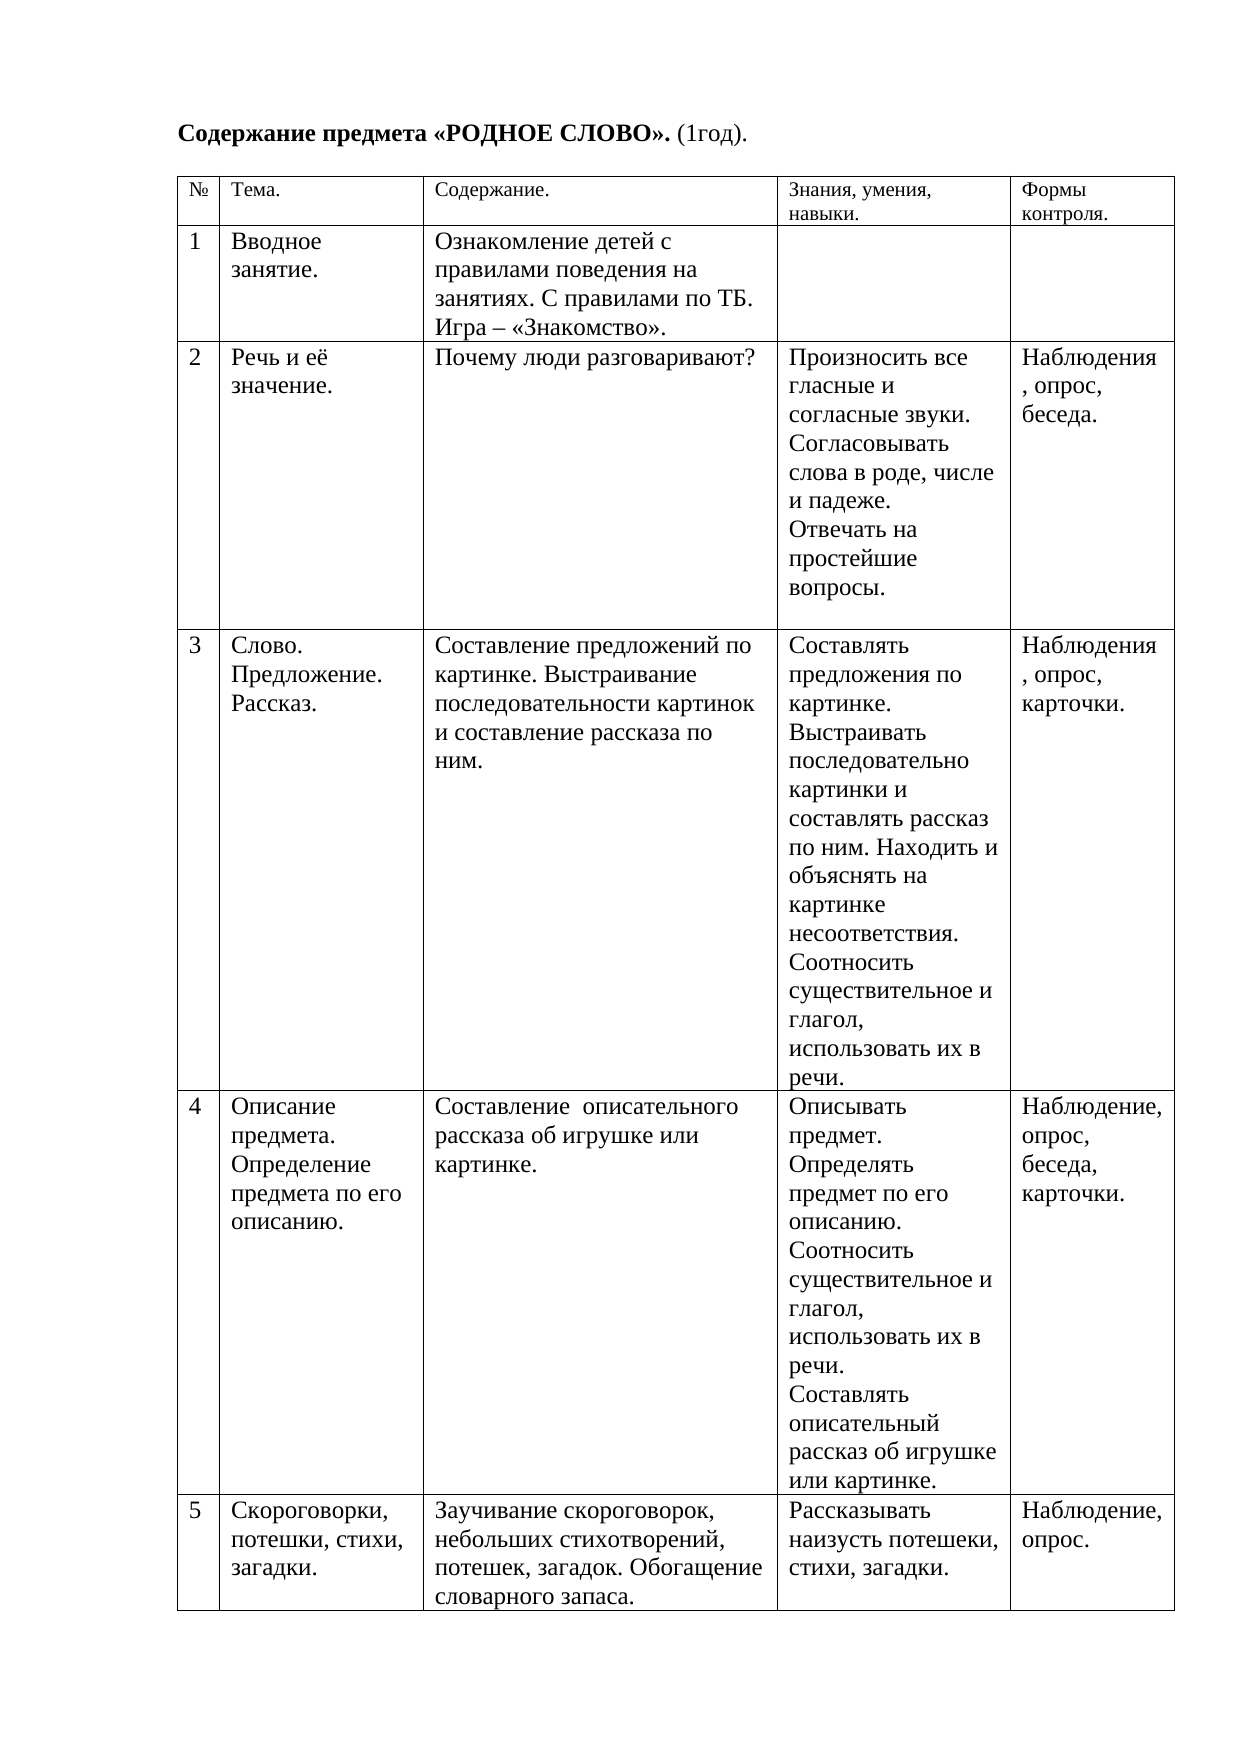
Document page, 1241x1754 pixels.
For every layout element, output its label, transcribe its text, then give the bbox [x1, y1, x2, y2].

table_header Содержание. [424, 177, 777, 225]
table_cell Речь и её значение. [220, 342, 423, 629]
table_cell Скороговорки, потешки, стихи, загадки. [220, 1495, 423, 1610]
table_cell Наблюдения, опрос, беседа. [1011, 342, 1174, 629]
table_header № [178, 177, 219, 225]
table_cell [778, 226, 1010, 341]
table_cell 3 [178, 630, 219, 1090]
table_cell Составлять предложения по картинке. Выстраивать последовательно картинки и составлять рассказ по ним. Находить и объяснять на картинке несоответствия. Соотносить существительное и глагол, использовать их в речи. [778, 630, 1010, 1090]
table_cell Ознакомление детей с правилами поведения на занятиях. С правилами по ТБ. Игра – «Знакомство». [424, 226, 777, 341]
text Содержание предмета «РОДНОЕ СЛОВО». (1год). [177, 118, 1152, 147]
table_cell Слово. Предложение. Рассказ. [220, 630, 423, 1090]
table_cell Вводное занятие. [220, 226, 423, 341]
table_cell Наблюдение, опрос. [1011, 1495, 1174, 1610]
table_cell Произносить все гласные и согласные звуки. Согласовывать слова в роде, числе и падеже. Отвечать на простейшие вопросы. [778, 342, 1010, 629]
table_cell Заучивание скороговорок, небольших стихотворений, потешек, загадок. Обогащение словарного запаса. [424, 1495, 777, 1610]
table_cell 4 [178, 1091, 219, 1494]
table_cell Наблюдения, опрос, карточки. [1011, 630, 1174, 1090]
table_cell 5 [178, 1495, 219, 1610]
table_header Формы контроля. [1011, 177, 1174, 225]
table_cell Описывать предмет. Определять предмет по его описанию. Соотносить существительное и глагол, использовать их в речи. Составлять описательный рассказ об игрушке или картинке. [778, 1091, 1010, 1494]
table_cell Наблюдение, опрос, беседа, карточки. [1011, 1091, 1174, 1494]
table_cell [1011, 226, 1174, 341]
table_cell Почему люди разговаривают? [424, 342, 777, 629]
table_header Тема. [220, 177, 423, 225]
table_cell Рассказывать наизусть потешеки, стихи, загадки. [778, 1495, 1010, 1610]
table_cell 1 [178, 226, 219, 341]
table_cell Составление описательного рассказа об игрушке или картинке. [424, 1091, 777, 1494]
table_cell Составление предложений по картинке. Выстраивание последовательности картинок и составление рассказа по ним. [424, 630, 777, 1090]
table_cell 2 [178, 342, 219, 629]
table_header Знания, умения, навыки. [778, 177, 1010, 225]
table_cell Описание предмета. Определение предмета по его описанию. [220, 1091, 423, 1494]
